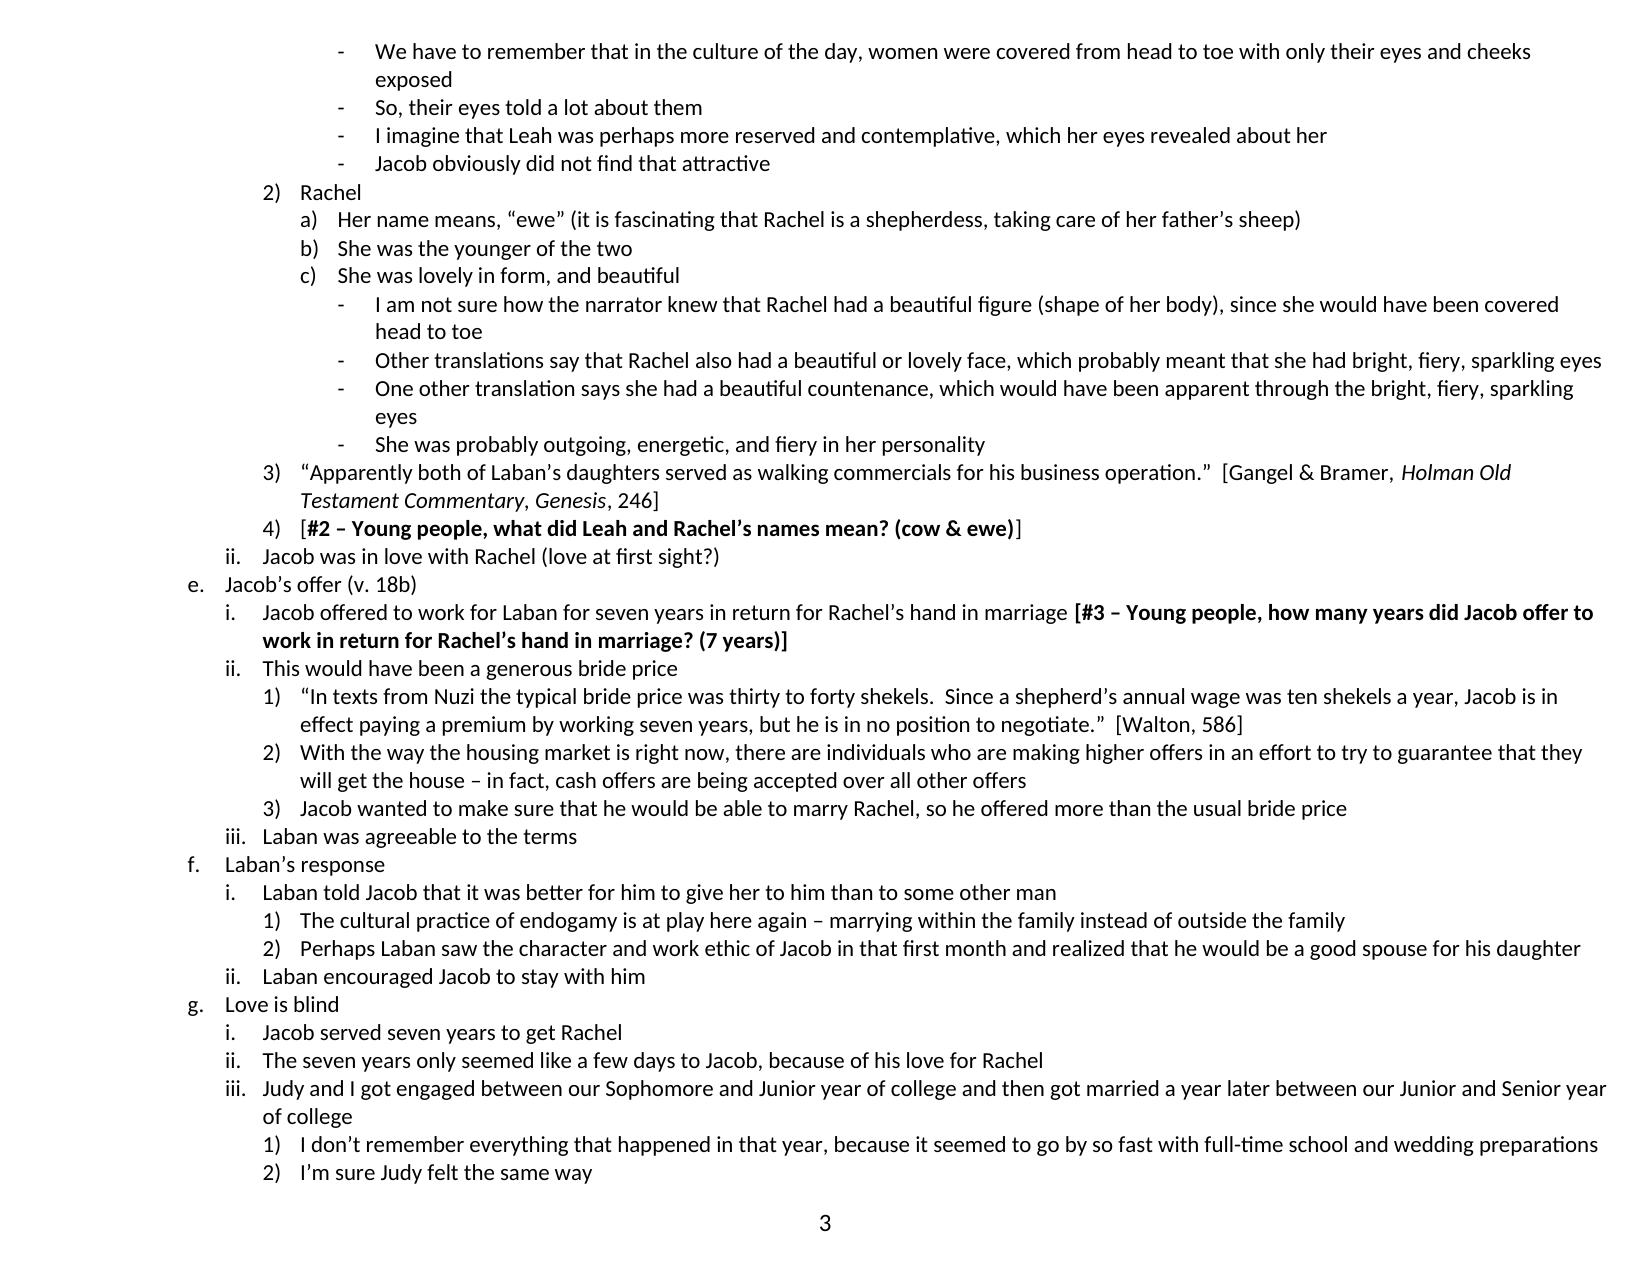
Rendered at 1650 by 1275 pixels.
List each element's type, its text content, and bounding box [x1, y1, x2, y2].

list I don’t remember everything that happened in that year, because it seemed to go by so fast with full-time school and wedding preparations [262, 1130, 1612, 1158]
list The seven years only seemed like a few days to Jacob, because of his love for Rachel [225, 1046, 1612, 1074]
list Jacob’s offer (v. 18b) [187, 570, 1612, 598]
list Jacob wanted to make sure that he would be able to marry Rachel, so he offered more than the usual bride price [262, 794, 1612, 822]
list Jacob was in love with Rachel (love at first sight?) [225, 542, 1612, 570]
list Other translations say that Rachel also had a beautiful or lovely face, which probably meant that she had bright, fiery, sparkling eyes [337, 346, 1612, 374]
list Laban was agreeable to the terms [225, 822, 1612, 850]
list Jacob offered to work for Laban for seven years in return for Rachel’s hand in marriage [#3 – Young people, how many years did Jacob offer to work in return for Rachel’s hand in marriage? (7 years)] [225, 598, 1612, 654]
list [#2 – Young people, what did Leah and Rachel’s names mean? (cow & ewe)] [262, 514, 1612, 542]
list We have to remember that in the culture of the day, women were covered from head to toe with only their eyes and cheeks exposed [337, 37, 1612, 93]
list Laban encouraged Jacob to stay with him [225, 962, 1612, 990]
list Her name means, “ewe” (it is fascinating that Rachel is a shepherdess, taking care of her father’s sheep) [300, 206, 1612, 234]
list “Apparently both of Laban’s daughters served as walking commercials for his business operation.” [Gangel & Bramer, Holman Old Testament Commentary, Genesis, 246] [262, 458, 1612, 514]
list I am not sure how the narrator knew that Rachel had a beautiful figure (shape of her body), since she would have been covered head to toe [337, 290, 1612, 346]
list Jacob obviously did not find that attractive [337, 149, 1612, 178]
list “In texts from Nuzi the typical bride price was thirty to forty shekels. Since a shepherd’s annual wage was ten shekels a year, Jacob is in effect paying a premium by working seven years, but he is in no position to negotiate.” [Walton, 586] [262, 682, 1612, 738]
list The cultural practice of endogamy is at play here again – marrying within the family instead of outside the family [262, 906, 1612, 934]
list Judy and I got engaged between our Sophomore and Junior year of college and then got married a year later between our Junior and Senior year of college [225, 1074, 1612, 1130]
list Jacob served seven years to get Rachel [225, 1018, 1612, 1046]
list Laban’s response [187, 850, 1612, 878]
list Laban told Jacob that it was better for him to give her to him than to some other man [225, 878, 1612, 906]
list She was lovely in form, and beautiful [300, 262, 1612, 290]
list I imagine that Leah was perhaps more reserved and contemplative, which her eyes revealed about her [337, 122, 1612, 149]
list With the way the housing market is right now, there are individuals who are making higher offers in an effort to try to guarantee that they will get the house – in fact, cash offers are being accepted over all other offers [262, 738, 1612, 794]
list Perhaps Laban saw the character and work ethic of Jacob in that first month and realized that he would be a good spouse for his daughter [262, 934, 1612, 962]
list Love is blind [187, 990, 1612, 1018]
list She was the younger of the two [300, 234, 1612, 262]
list Rachel [262, 178, 1612, 206]
list This would have been a generous bride price [225, 654, 1612, 682]
list She was probably outgoing, energetic, and fiery in her personality [337, 430, 1612, 458]
list One other translation says she had a beautiful countenance, which would have been apparent through the bright, fiery, sparkling eyes [337, 374, 1612, 430]
list So, their eyes told a lot about them [337, 93, 1612, 122]
list I’m sure Judy felt the same way [262, 1158, 1612, 1186]
